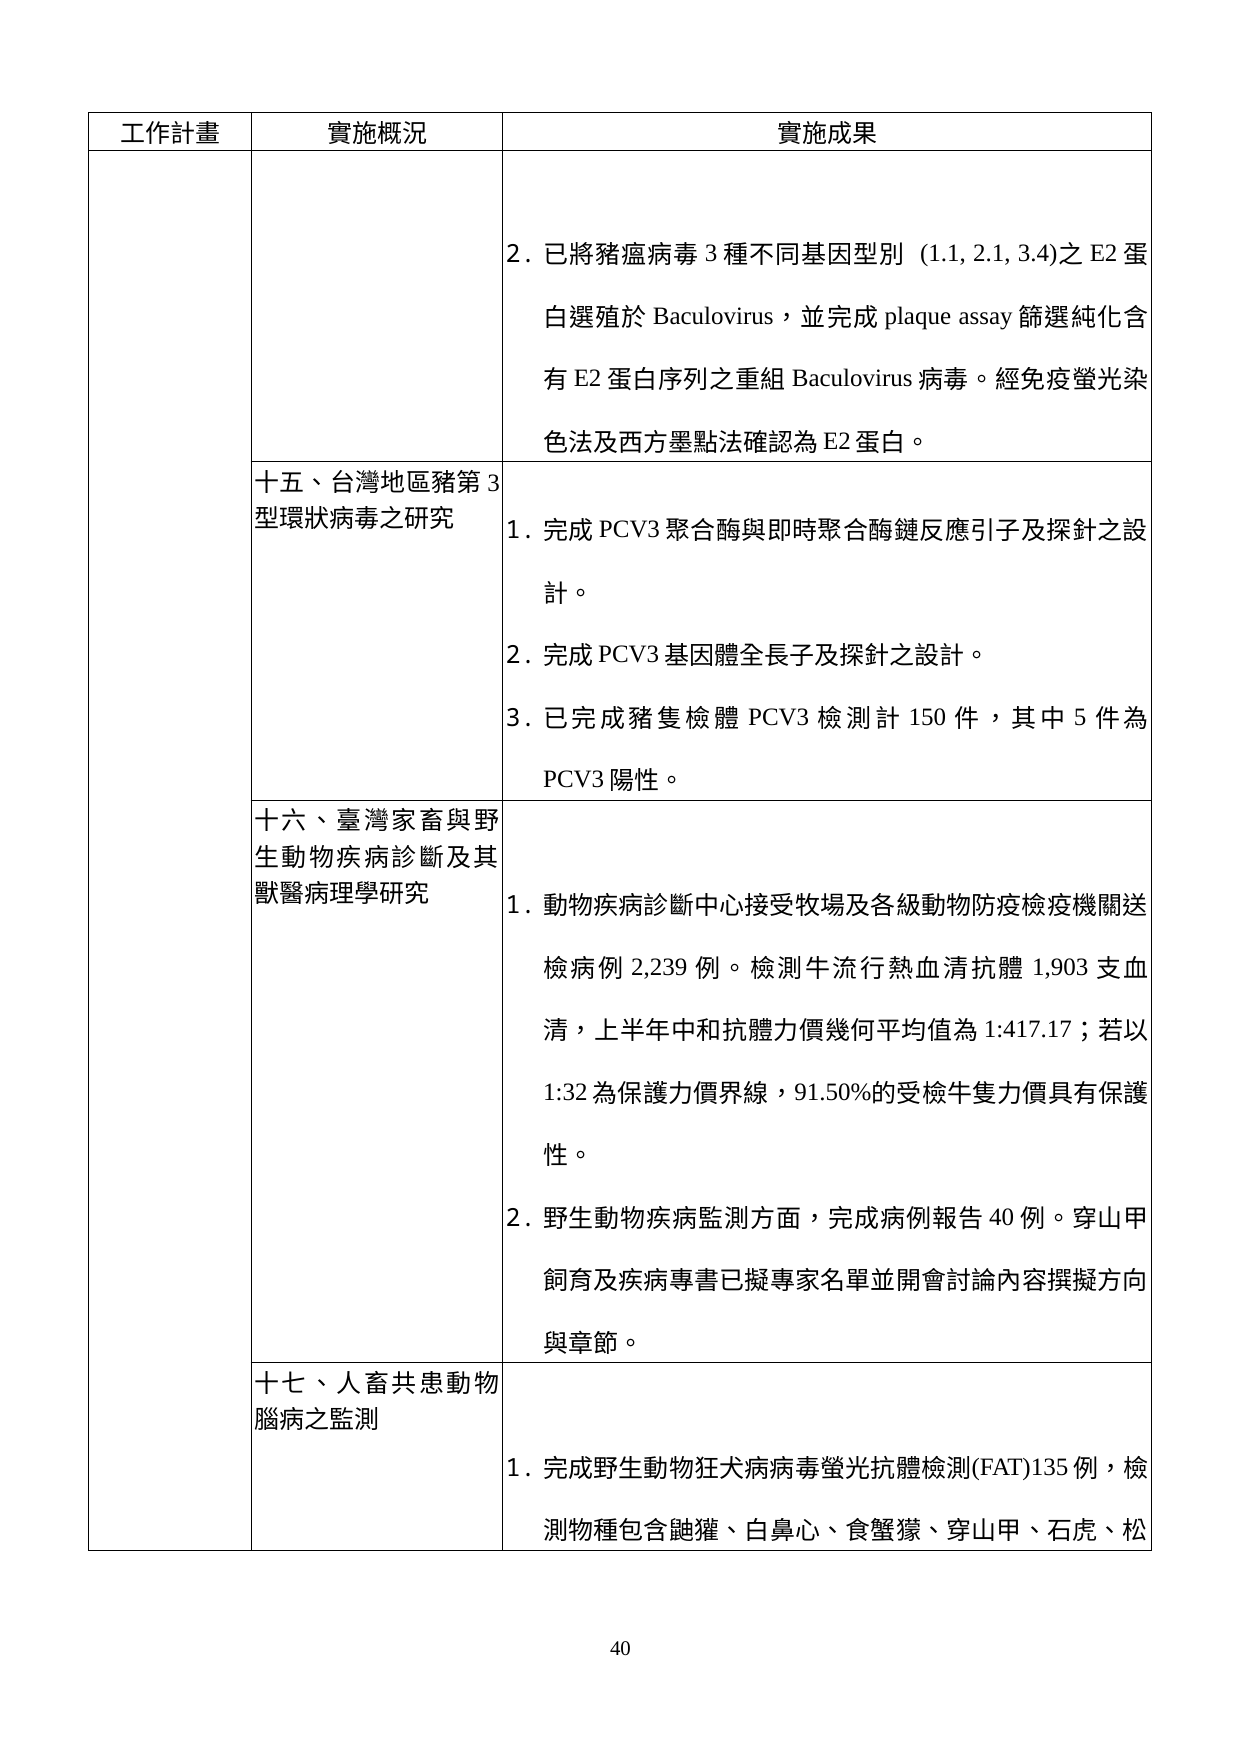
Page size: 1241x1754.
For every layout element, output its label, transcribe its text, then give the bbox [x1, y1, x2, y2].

table_cell 十六、臺灣家畜與野生動物疾病診斷及其獸醫病理學研究 [252, 801, 502, 1362]
table_cell 十七、人畜共患動物腦病之監測 [252, 1363, 502, 1550]
table_header 工作計畫 [89, 113, 251, 149]
table_header 實施成果 [503, 113, 1151, 149]
table_cell 動物疾病診斷中心接受牧場及各級動物防疫檢疫機關送檢病例2,239例。檢測牛流行熱血清抗體1,903支血清，上半年中和抗體力價幾何平均值為1:417.17；若以1:32為保護力價界線，91.50%的受檢牛隻力價具有保護性。 野生動物疾病監測方面，完成病例報告40例。穿山甲飼育及疾病專書已擬專家名單並開會討論內容撰擬方向與章節。 [503, 801, 1151, 1362]
table_cell 完成PCV3聚合酶與即時聚合酶鏈反應引子及探針之設計。 完成PCV3基因體全長子及探針之設計。 已完成豬隻檢體PCV3檢測計150件，其中5件為PCV3陽性。 [503, 462, 1151, 800]
table_cell [89, 151, 251, 1550]
table_cell 完成野生動物狂犬病病毒螢光抗體檢測(FAT)135例，檢測物種包含鼬獾、白鼻心、食蟹獴、穿山甲、石虎、松 [503, 1363, 1151, 1550]
table_cell 已參與2021年WOAH委託澳大利亞疾病整備中心舉辦之區域實驗室能力比對試驗檢測，包含非洲豬瘟、豬瘟、豬流感及豬生殖與呼吸綜合症之核酸診斷能力比對測試，檢測結果皆合乎預期。參加德國漢諾威大學WOAH 豬瘟參考實驗室舉辦之2021豬瘟實驗室能力比對試驗，含病毒panel,核酸panel及抗體panel檢測結果皆通過。 已將豬瘟病毒3種不同基因型別 (1.1, 2.1, 3.4)之E2蛋白選殖於Baculovirus，並完成plaque assay篩選純化含有E2蛋白序列之重組Baculovirus病毒。經免疫螢光染色法及西方墨點法確認為E2蛋白。 [503, 151, 1151, 461]
table_cell [252, 151, 502, 461]
table_header 實施概況 [252, 113, 502, 149]
table_cell 十五、台灣地區豬第3型環狀病毒之研究 [252, 462, 502, 800]
